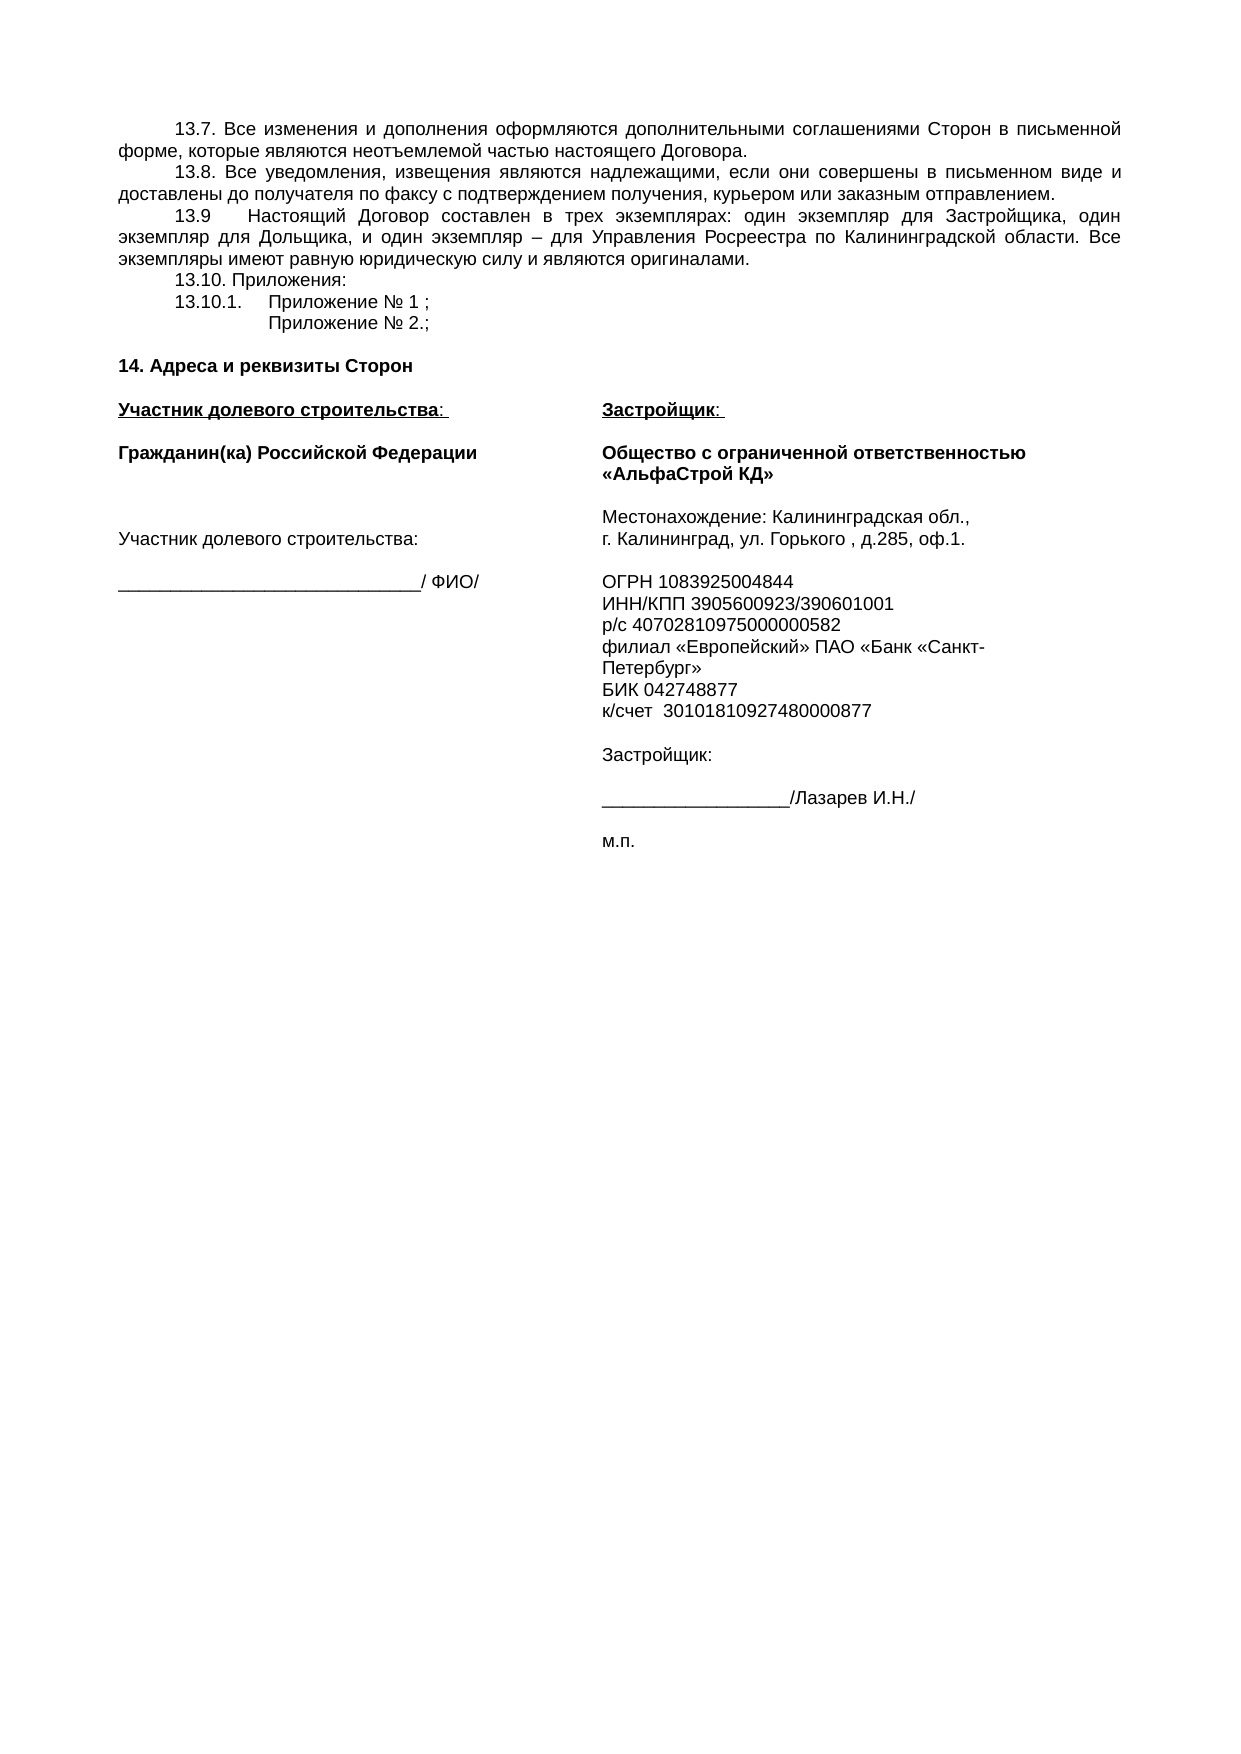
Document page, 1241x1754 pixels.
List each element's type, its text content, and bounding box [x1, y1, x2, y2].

list Приложение № 1 ; [118, 291, 1122, 312]
text 13.7. Все изменения и дополнения оформляются дополнительными соглашениями Сторон в письменной форме, которые являются неотъемлемой частью настоящего Договора. [118, 118, 1122, 161]
table_header Застройщик: Общество с ограниченной ответственностью «АльфаСтрой КД» Местонахождение: Калининградская обл., г. Калининград, ул. Горького , д.285, оф.1. ОГРН 1083925004844 ИНН/КПП 3905600923/390601001 р/с 40702810975000000582 филиал «Европейский» ПАО «Банк «Санкт- Петербург» БИК 042748877 к/счет 30101810927480000877 Застройщик: __________________/Лазарев И.Н./ м.п. [591, 399, 1074, 851]
text 14. Адреса и реквизиты Сторон [118, 355, 1122, 377]
list Приложение № 2.; [231, 312, 1122, 334]
text 13.9 Настоящий Договор составлен в трех экземплярах: один экземпляр для Застройщика, один экземпляр для Дольщика, и один экземпляр – для Управления Росреестра по Калининградской области. Все экземпляры имеют равную юридическую силу и являются оригиналами. [118, 204, 1122, 269]
table_header Участник долевого строительства: Гражданин(ка) Российской Федерации Участник долевого строительства: _____________________________/ ФИО/ [107, 399, 591, 851]
text 13.10. Приложения: [118, 269, 1122, 291]
text 13.8. Все уведомления, извещения являются надлежащими, если они совершены в письменном виде и доставлены до получателя по факсу с подтверждением получения, курьером или заказным отправлением. [118, 161, 1122, 204]
